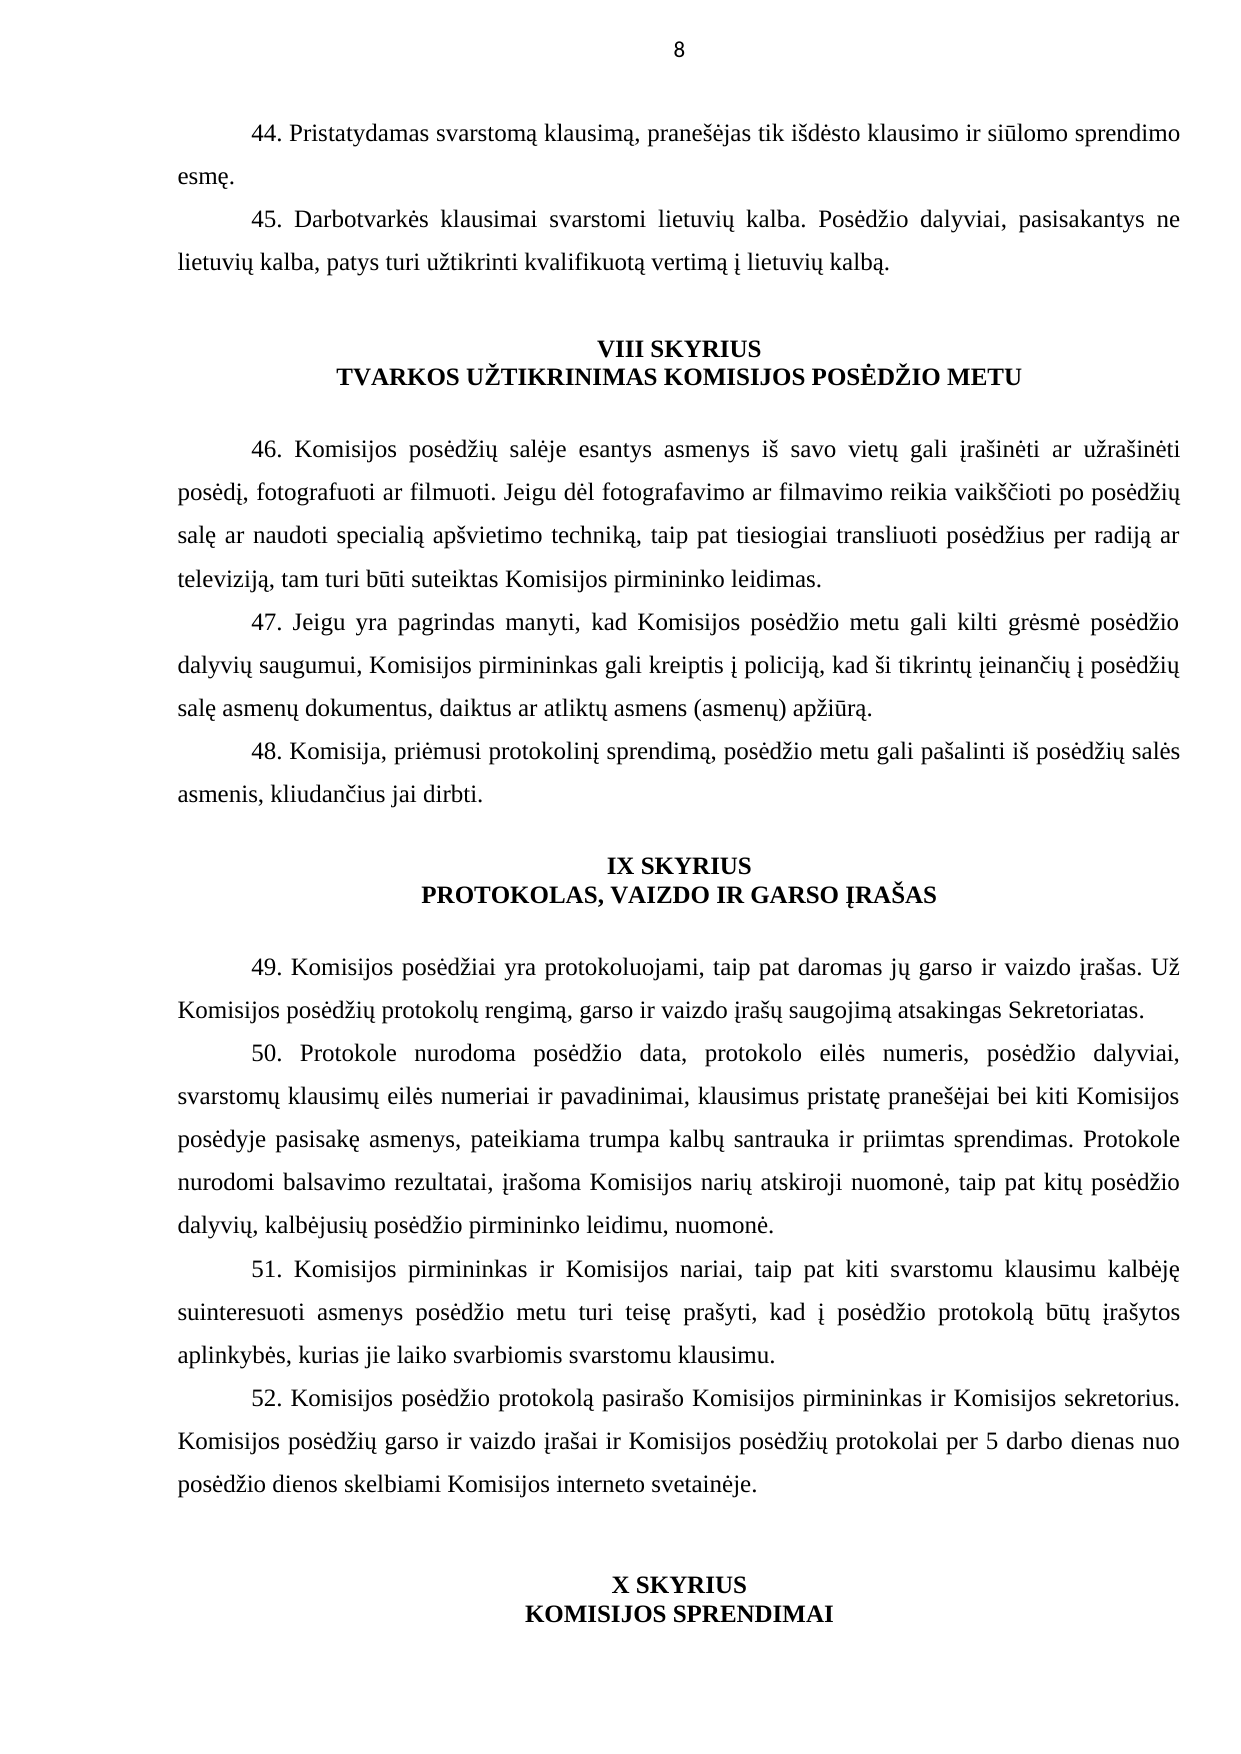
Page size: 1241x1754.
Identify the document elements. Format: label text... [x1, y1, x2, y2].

text 46. Komisijos posėdžių salėje esantys asmenys iš savo vietų gali įrašinėti ar užrašinėti posėdį, fotografuoti ar filmuoti. Jeigu dėl fotografavimo ar filmavimo reikia vaikščioti po posėdžių salę ar naudoti specialią apšvietimo techniką, taip pat tiesiogiai transliuoti posėdžius per radiją ar televiziją, tam turi būti suteiktas Komisijos pirmininko leidimas. [177, 434, 1181, 592]
text X SKYRIUS [177, 1570, 1181, 1599]
text 51. Komisijos pirmininkas ir Komisijos nariai, taip pat kiti svarstomu klausimu kalbėję suinteresuoti asmenys posėdžio metu turi teisę prašyti, kad į posėdžio protokolą būtų įrašytos aplinkybės, kurias jie laiko svarbiomis svarstomu klausimu. [177, 1254, 1181, 1369]
text 52. Komisijos posėdžio protokolą pasirašo Komisijos pirmininkas ir Komisijos sekretorius. Komisijos posėdžių garso ir vaizdo įrašai ir Komisijos posėdžių protokolai per 5 darbo dienas nuo posėdžio dienos skelbiami Komisijos interneto svetainėje. [177, 1383, 1181, 1498]
text 49. Komisijos posėdžiai yra protokoluojami, taip pat daromas jų garso ir vaizdo įrašas. Už Komisijos posėdžių protokolų rengimą, garso ir vaizdo įrašų saugojimą atsakingas Sekretoriatas. [177, 952, 1181, 1024]
text 48. Komisija, priėmusi protokolinį sprendimą, posėdžio metu gali pašalinti iš posėdžių salės asmenis, kliudančius jai dirbti. [177, 736, 1181, 808]
text 45. Darbotvarkės klausimai svarstomi lietuvių kalba. Posėdžio dalyviai, pasisakantys ne lietuvių kalba, patys turi užtikrinti kvalifikuotą vertimą į lietuvių kalbą. [177, 204, 1181, 276]
text IX SKYRIUS [177, 851, 1181, 880]
text PROTOKOLAS, VAIZDO IR GARSO ĮRAŠAS [177, 880, 1181, 909]
text TVARKOS UŽTIKRINIMAS KOMISIJOS POSĖDŽIO METU [177, 362, 1181, 391]
text 44. Pristatydamas svarstomą klausimą, pranešėjas tik išdėsto klausimo ir siūlomo sprendimo esmę. [177, 118, 1181, 190]
text 50. Protokole nurodoma posėdžio data, protokolo eilės numeris, posėdžio dalyviai, svarstomų klausimų eilės numeriai ir pavadinimai, klausimus pristatę pranešėjai bei kiti Komisijos posėdyje pasisakę asmenys, pateikiama trumpa kalbų santrauka ir priimtas sprendimas. Protokole nurodomi balsavimo rezultatai, įrašoma Komisijos narių atskiroji nuomonė, taip pat kitų posėdžio dalyvių, kalbėjusių posėdžio pirmininko leidimu, nuomonė. [177, 1038, 1181, 1239]
text VIII SKYRIUS [177, 334, 1181, 362]
text KOMISIJOS SPRENDIMAI [177, 1599, 1181, 1627]
text 47. Jeigu yra pagrindas manyti, kad Komisijos posėdžio metu gali kilti grėsmė posėdžio dalyvių saugumui, Komisijos pirmininkas gali kreiptis į policiją, kad ši tikrintų įeinančių į posėdžių salę asmenų dokumentus, daiktus ar atliktų asmens (asmenų) apžiūrą. [177, 607, 1181, 722]
